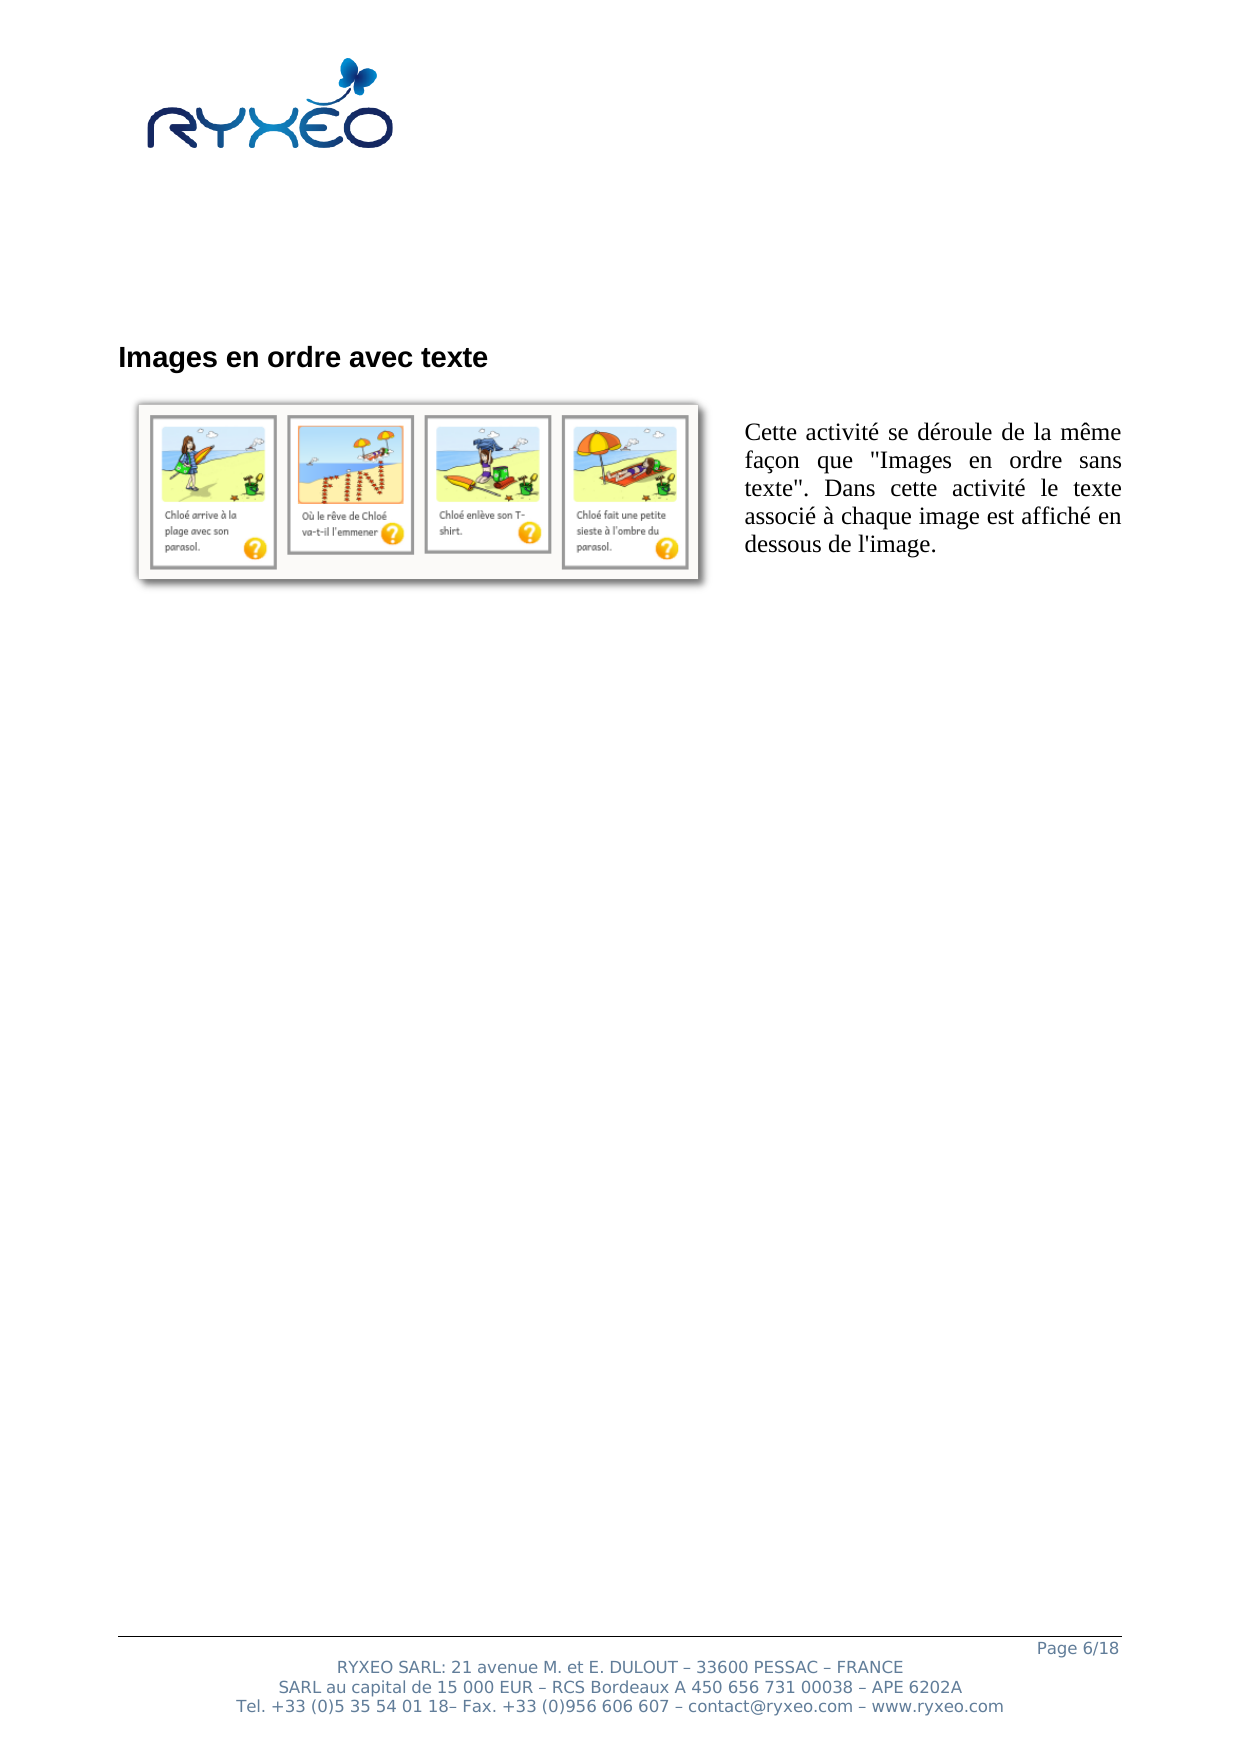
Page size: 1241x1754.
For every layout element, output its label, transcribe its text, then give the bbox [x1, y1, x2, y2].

text Cette activité se déroule de la même façon que "Images en ordre sans texte". Dans cette activité le texte associé à chaque image est affiché en dessous de l'image. [715, 418, 1122, 558]
picture [147, 58, 393, 148]
picture [128, 394, 715, 596]
subtitle Images en ordre avec texte [118, 341, 1122, 373]
